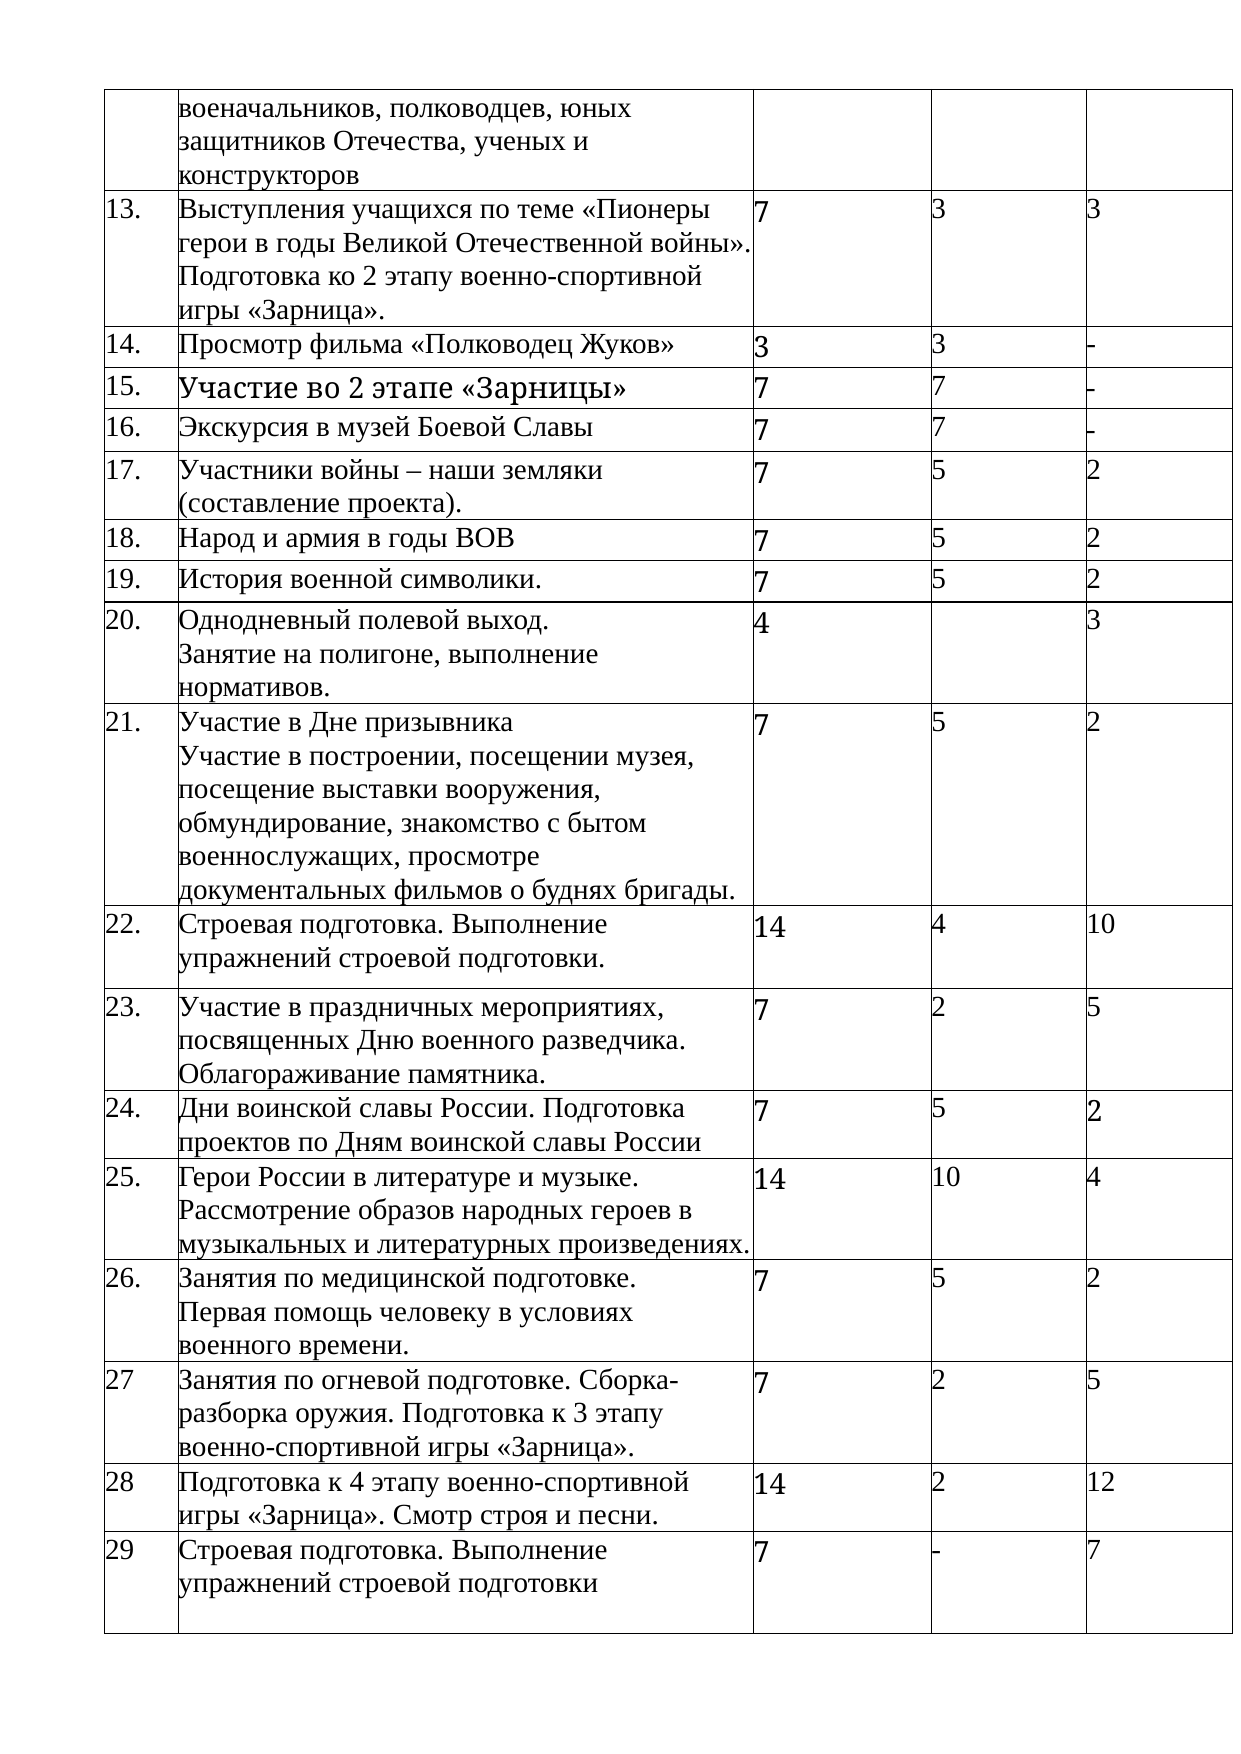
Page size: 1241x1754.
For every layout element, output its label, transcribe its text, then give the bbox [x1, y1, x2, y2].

table_cell 14. [105, 327, 178, 367]
table_cell 7 [1087, 1532, 1232, 1632]
table_cell [754, 90, 931, 190]
table_cell 7 [754, 704, 931, 905]
table_cell - [1087, 90, 1232, 190]
table_cell 16. [105, 409, 178, 451]
table_cell Строевая подготовка. Выполнение упражнений строевой подготовки [179, 1599, 753, 1632]
table_cell 7 [754, 368, 931, 408]
table_cell военачальников, полководцев, юных защитников Отечества, ученых и конструкторов [179, 90, 753, 190]
table_cell 5 [932, 561, 1086, 601]
table_cell 13. [105, 191, 178, 326]
table_cell 7 [754, 452, 931, 519]
table_cell 7 [754, 191, 931, 326]
table_cell 5 [1087, 989, 1232, 1089]
table_cell 2 [1087, 704, 1232, 905]
table_cell 2 [1087, 520, 1232, 560]
table_cell 4 [754, 603, 931, 703]
table_cell - [1087, 409, 1232, 451]
table_cell 5 [932, 520, 1086, 560]
table_cell 2 [1087, 1260, 1232, 1361]
table_cell 28 [105, 1464, 178, 1531]
table_cell Участники войны – наши земляки (составление проекта). [179, 452, 753, 519]
table_cell 3 [932, 327, 1086, 367]
table_cell 22. [105, 906, 178, 988]
table_cell [932, 90, 1086, 190]
table_cell Выступления учащихся по теме «Пионеры герои в годы Великой Отечественной войны». Подготовка ко 2 этапу военно-спортивной игры «Зарница». [179, 191, 753, 326]
table_cell 7 [754, 561, 931, 601]
table_cell 7 [754, 1362, 931, 1463]
table_cell 21. [105, 704, 178, 905]
table_cell 18. [105, 520, 178, 560]
table_cell - [1087, 327, 1232, 367]
table_cell 29 [105, 1532, 178, 1632]
table_cell - [932, 1532, 1086, 1632]
table_cell 26. [105, 1260, 178, 1361]
table_cell 2 [932, 989, 1086, 1089]
table_cell 7 [932, 368, 1086, 408]
table_cell 17. [105, 452, 178, 519]
table_cell 2 [932, 1464, 1086, 1531]
table_cell 24. [105, 1091, 178, 1158]
table_cell 3 [1087, 191, 1232, 326]
table_cell 14 [754, 1464, 931, 1531]
table_cell 5 [1087, 1362, 1232, 1463]
table_cell История военной символики. [179, 561, 753, 601]
table_cell 15. [105, 368, 178, 408]
table_cell 2 [932, 1362, 1086, 1463]
table_cell 2 [1087, 561, 1232, 601]
table_cell 5 [932, 1260, 1086, 1361]
table_cell 14 [754, 1159, 931, 1259]
table_cell 19. [105, 561, 178, 601]
table_cell 2 [1087, 1091, 1232, 1158]
table_cell 5 [932, 452, 1086, 519]
table_cell 10 [1087, 906, 1232, 988]
table_cell Экскурсия в музей Боевой Славы [179, 409, 753, 451]
table_cell 7 [754, 1260, 931, 1361]
table_cell Участие во 2 этапе «Зарницы» [179, 368, 753, 408]
table_cell 23. [105, 989, 178, 1089]
table_cell Подготовка к 4 этапу военно-спортивной игры «Зарница». Смотр строя и песни. [179, 1464, 753, 1531]
table_cell 3 [932, 191, 1086, 326]
table_cell 7 [754, 989, 931, 1089]
table_cell 3 [754, 327, 931, 367]
table_cell 4 [1087, 1159, 1232, 1259]
table_cell Просмотр фильма «Полководец Жуков» [179, 327, 753, 367]
table_cell [105, 90, 178, 190]
table_cell 7 [754, 1532, 931, 1632]
table_cell 2 [1087, 452, 1232, 519]
table_cell 20. [105, 603, 178, 703]
table_cell 4 [932, 906, 1086, 988]
table_cell Народ и армия в годы ВОВ [179, 520, 753, 560]
table_cell 12 [1087, 1464, 1232, 1531]
table_cell - [1087, 368, 1232, 408]
table_cell 25. [105, 1159, 178, 1259]
table_cell 14 [754, 906, 931, 988]
table_cell 5 [932, 1091, 1086, 1158]
table_cell 10 [932, 1159, 1086, 1259]
table_cell [932, 603, 1086, 703]
table_cell 7 [754, 520, 931, 560]
table_cell 5 [932, 704, 1086, 905]
table_cell Строевая подготовка. Выполнение упражнений строевой подготовки. [179, 973, 753, 988]
table_cell 3 [1087, 603, 1232, 703]
table_cell 7 [754, 409, 931, 451]
table_cell 27 [105, 1362, 178, 1463]
table_cell 7 [932, 409, 1086, 451]
table_cell 7 [754, 1091, 931, 1158]
